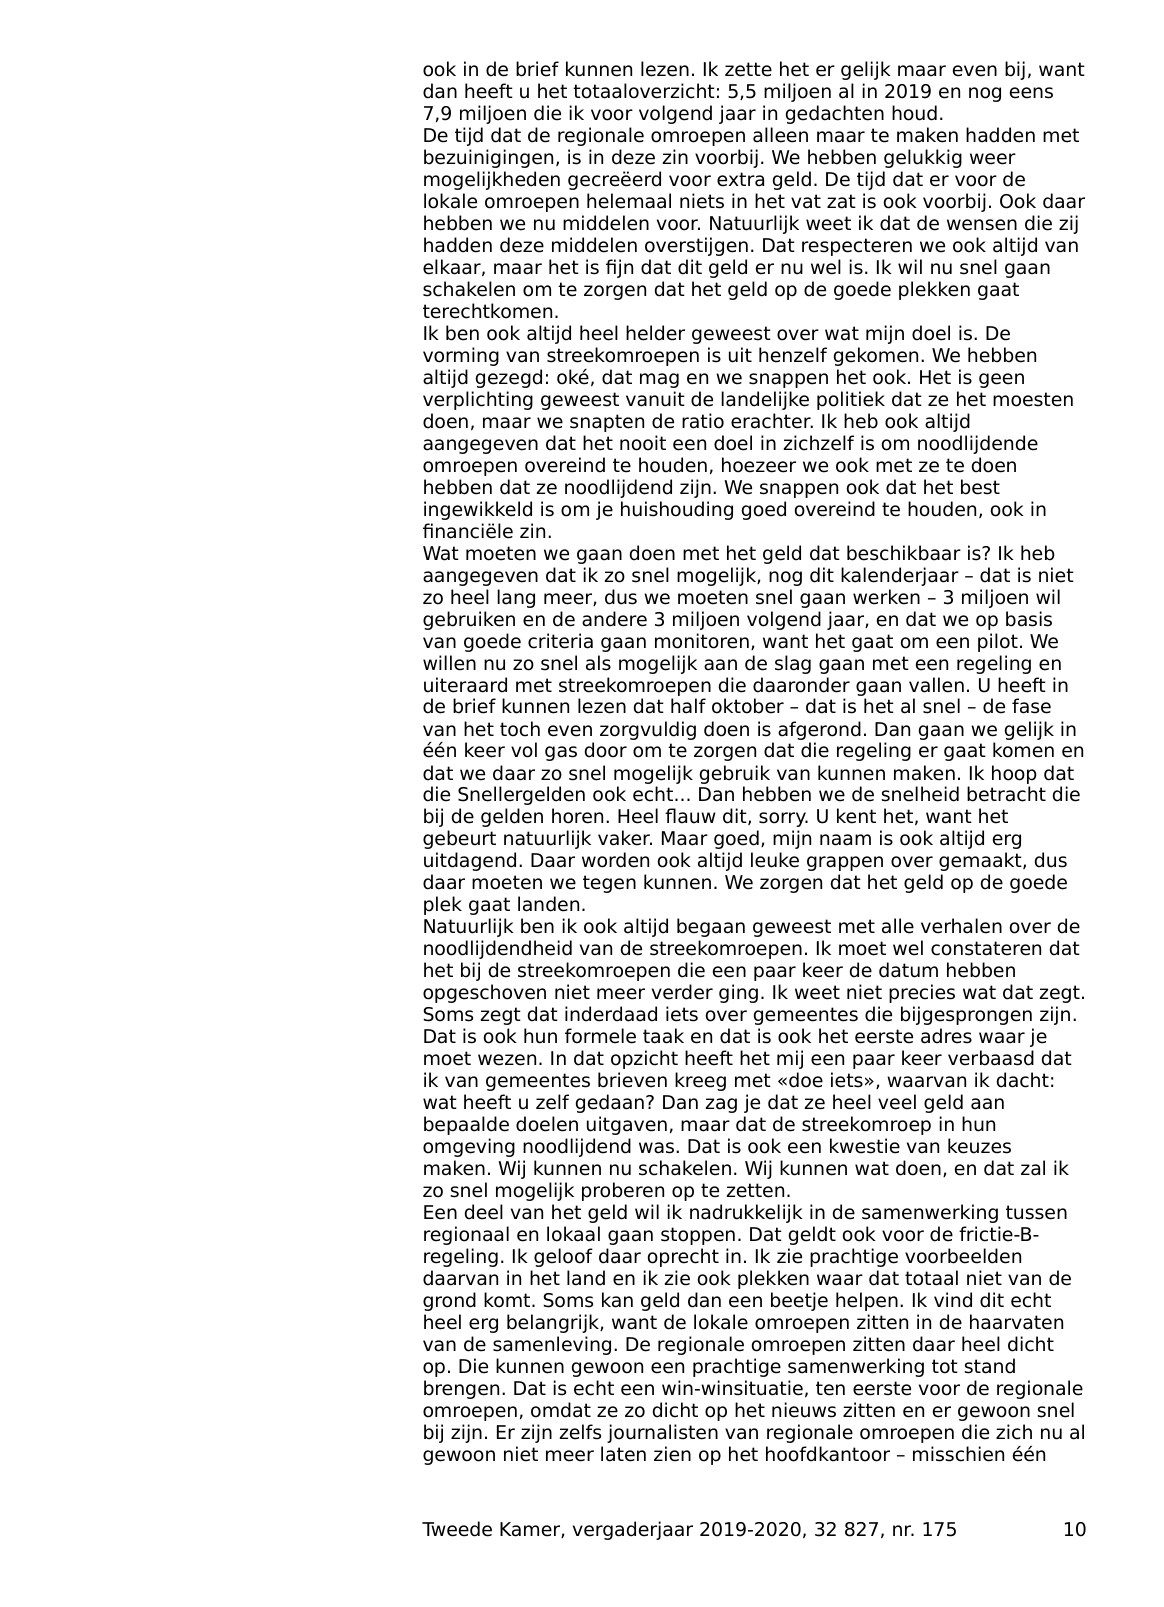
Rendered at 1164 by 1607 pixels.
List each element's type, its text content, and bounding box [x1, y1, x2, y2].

text Wat moeten we gaan doen met het geld dat beschikbaar is? Ik heb aangegeven dat ik zo snel mogelijk, nog dit kalenderjaar – dat is niet zo heel lang meer, dus we moeten snel gaan werken – 3 miljoen wil gebruiken en de andere 3 miljoen volgend jaar, en dat we op basis van goede criteria gaan monitoren, want het gaat om een pilot. We willen nu zo snel als mogelijk aan de slag gaan met een regeling en uiteraard met streekomroepen die daaronder gaan vallen. U heeft in de brief kunnen lezen dat half oktober – dat is het al snel – de fase van het toch even zorgvuldig doen is afgerond. Dan gaan we gelijk in één keer vol gas door om te zorgen dat die regeling er gaat komen en dat we daar zo snel mogelijk gebruik van kunnen maken. Ik hoop dat die Snellergelden ook echt... Dan hebben we de snelheid betracht die bij de gelden horen. Heel flauw dit, sorry. U kent het, want het gebeurt natuurlijk vaker. Maar goed, mijn naam is ook altijd erg uitdagend. Daar worden ook altijd leuke grappen over gemaakt, dus daar moeten we tegen kunnen. We zorgen dat het geld op de goede plek gaat landen. [422, 543, 1087, 916]
text Natuurlijk ben ik ook altijd begaan geweest met alle verhalen over de noodlijdendheid van de streekomroepen. Ik moet wel constateren dat het bij de streekomroepen die een paar keer de datum hebben opgeschoven niet meer verder ging. Ik weet niet precies wat dat zegt. Soms zegt dat inderdaad iets over gemeentes die bijgesprongen zijn. Dat is ook hun formele taak en dat is ook het eerste adres waar je moet wezen. In dat opzicht heeft het mij een paar keer verbaasd dat ik van gemeentes brieven kreeg met «doe iets», waarvan ik dacht: wat heeft u zelf gedaan? Dan zag je dat ze heel veel geld aan bepaalde doelen uitgaven, maar dat de streekomroep in hun omgeving noodlijdend was. Dat is ook een kwestie van keuzes maken. Wij kunnen nu schakelen. Wij kunnen wat doen, en dat zal ik zo snel mogelijk proberen op te zetten. [422, 916, 1087, 1202]
text ook in de brief kunnen lezen. Ik zette het er gelijk maar even bij, want dan heeft u het totaaloverzicht: 5,5 miljoen al in 2019 en nog eens 7,9 miljoen die ik voor volgend jaar in gedachten houd. [422, 59, 1087, 125]
text Een deel van het geld wil ik nadrukkelijk in de samenwerking tussen regionaal en lokaal gaan stoppen. Dat geldt ook voor de frictie-B-regeling. Ik geloof daar oprecht in. Ik zie prachtige voorbeelden daarvan in het land en ik zie ook plekken waar dat totaal niet van de grond komt. Soms kan geld dan een beetje helpen. Ik vind dit echt heel erg belangrijk, want de lokale omroepen zitten in de haarvaten van de samenleving. De regionale omroepen zitten daar heel dicht op. Die kunnen gewoon een prachtige samenwerking tot stand brengen. Dat is echt een win-winsituatie, ten eerste voor de regionale omroepen, omdat ze zo dicht op het nieuws zitten en er gewoon snel bij zijn. Er zijn zelfs journalisten van regionale omroepen die zich nu al gewoon niet meer laten zien op het hoofdkantoor – misschien één [422, 1202, 1087, 1466]
text Ik ben ook altijd heel helder geweest over wat mijn doel is. De vorming van streekomroepen is uit henzelf gekomen. We hebben altijd gezegd: oké, dat mag en we snappen het ook. Het is geen verplichting geweest vanuit de landelijke politiek dat ze het moesten doen, maar we snapten de ratio erachter. Ik heb ook altijd aangegeven dat het nooit een doel in zichzelf is om noodlijdende omroepen overeind te houden, hoezeer we ook met ze te doen hebben dat ze noodlijdend zijn. We snappen ook dat het best ingewikkeld is om je huishouding goed overeind te houden, ook in financiële zin. [422, 323, 1087, 543]
text De tijd dat de regionale omroepen alleen maar te maken hadden met bezuinigingen, is in deze zin voorbij. We hebben gelukkig weer mogelijkheden gecreëerd voor extra geld. De tijd dat er voor de lokale omroepen helemaal niets in het vat zat is ook voorbij. Ook daar hebben we nu middelen voor. Natuurlijk weet ik dat de wensen die zij hadden deze middelen overstijgen. Dat respecteren we ook altijd van elkaar, maar het is fijn dat dit geld er nu wel is. Ik wil nu snel gaan schakelen om te zorgen dat het geld op de goede plekken gaat terechtkomen. [422, 125, 1087, 323]
